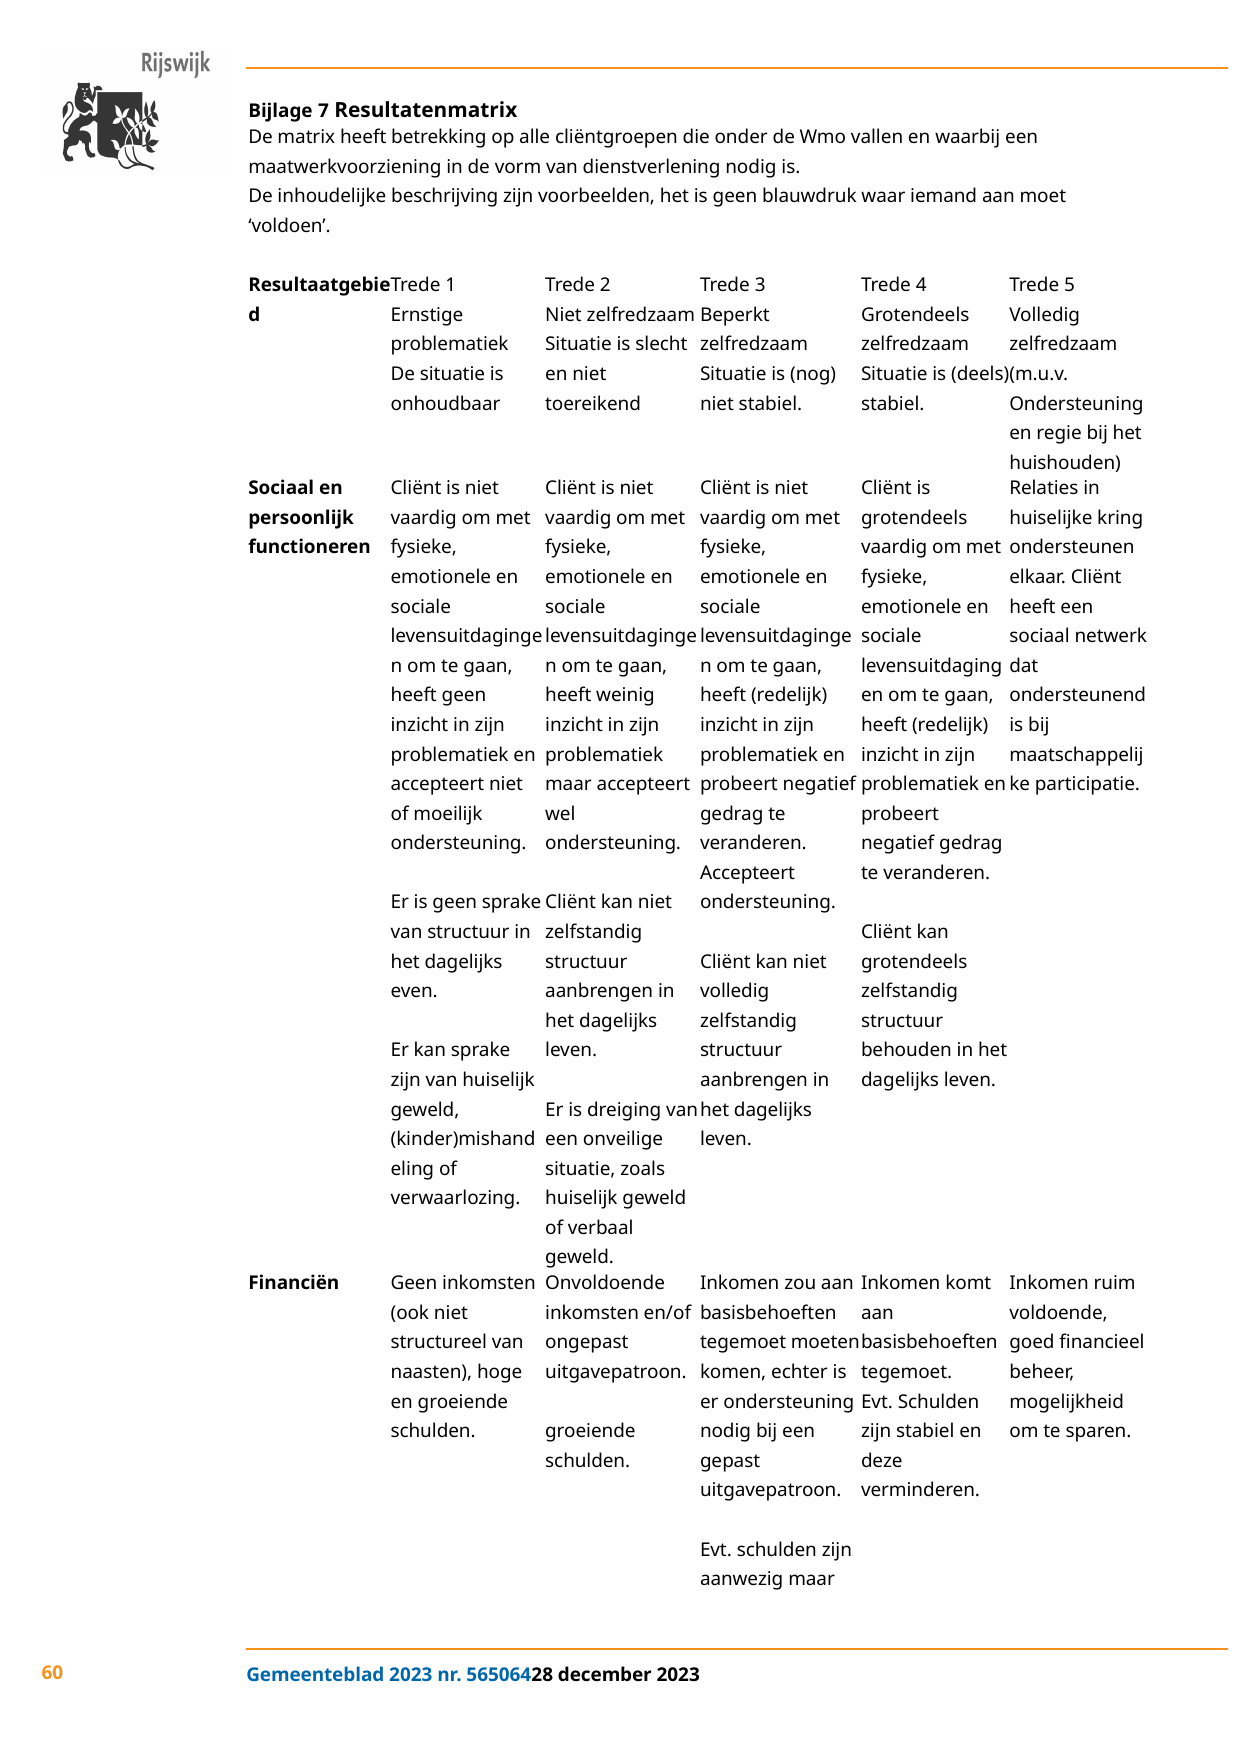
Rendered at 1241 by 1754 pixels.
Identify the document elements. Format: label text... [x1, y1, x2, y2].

text Bijlage 7 Resultatenmatrix [248, 95, 1152, 123]
table_cell Onvoldoende inkomsten en/of ongepast uitgavepatroon. groeiende schulden. [545, 1270, 700, 1591]
table_header Trede 1 Ernstige problematiek De situatie is onhoudbaar [390, 271, 545, 474]
table_cell Inkomen ruim voldoende, goed financieel beheer, mogelijkheid om te sparen. [1009, 1270, 1152, 1591]
table_header Trede 5 Volledig zelfredzaam (m.u.v. Ondersteuning en regie bij het huishouden) [1009, 271, 1152, 474]
table_cell Cliënt is niet vaardig om met fysieke, emotionele en sociale levensuitdagingen om te gaan, heeft weinig inzicht in zijn problematiek maar accepteert wel ondersteuning. Cliënt kan niet zelfstandig structuur aanbrengen in het dagelijks leven. Er is dreiging van een onveilige situatie, zoals huiselijk geweld of verbaal geweld. [545, 475, 700, 1269]
picture [41, 47, 231, 172]
table_header Trede 2 Niet zelfredzaam Situatie is slecht en niet toereikend [545, 271, 700, 474]
text De inhoudelijke beschrijving zijn voorbeelden, het is geen blauwdruk waar iemand aan moet ‘voldoen’. [248, 182, 1152, 238]
table_cell Inkomen zou aan basisbehoeften tegemoet moeten komen, echter is er ondersteuning nodig bij een gepast uitgavepatroon. Evt. schulden zijn aanwezig maar [700, 1270, 861, 1591]
table_header Trede 4 Grotendeels zelfredzaam Situatie is (deels) stabiel. [861, 271, 1009, 474]
table_cell Cliënt is niet vaardig om met fysieke, emotionele en sociale levensuitdagingen om te gaan, heeft geen inzicht in zijn problematiek en accepteert niet of moeilijk ondersteuning. Er is geen sprake van structuur in het dagelijks even. Er kan sprake zijn van huiselijk geweld, (kinder)mishandeling of verwaarlozing. [390, 475, 545, 1269]
table_cell Relaties in huiselijke kring ondersteunen elkaar. Cliënt heeft een sociaal netwerk dat ondersteunend is bij maatschappelijke participatie. [1009, 475, 1152, 1269]
table_cell Financiën [248, 1270, 390, 1591]
table_cell Geen inkomsten (ook niet structureel van naasten), hoge en groeiende schulden. [390, 1270, 545, 1591]
table_cell Inkomen komt aan basisbehoeften tegemoet. Evt. Schulden zijn stabiel en deze verminderen. [861, 1270, 1009, 1591]
table_header Trede 3 Beperkt zelfredzaam Situatie is (nog) niet stabiel. [700, 271, 861, 474]
text De matrix heeft betrekking op alle cliëntgroepen die onder de Wmo vallen en waarbij een maatwerkvoorziening in de vorm van dienstverlening nodig is. [248, 123, 1152, 179]
table_cell Cliënt is niet vaardig om met fysieke, emotionele en sociale levensuitdagingen om te gaan, heeft (redelijk) inzicht in zijn problematiek en probeert negatief gedrag te veranderen. Accepteert ondersteuning. Cliënt kan niet volledig zelfstandig structuur aanbrengen in het dagelijks leven. [700, 475, 861, 1269]
table_header Resultaatgebied [248, 271, 390, 474]
table_cell Sociaal en persoonlijk functioneren [248, 475, 390, 1269]
table_cell Cliënt is grotendeels vaardig om met fysieke, emotionele en sociale levensuitdagingen om te gaan, heeft (redelijk) inzicht in zijn problematiek en probeert negatief gedrag te veranderen. Cliënt kan grotendeels zelfstandig structuur behouden in het dagelijks leven. [861, 475, 1009, 1269]
